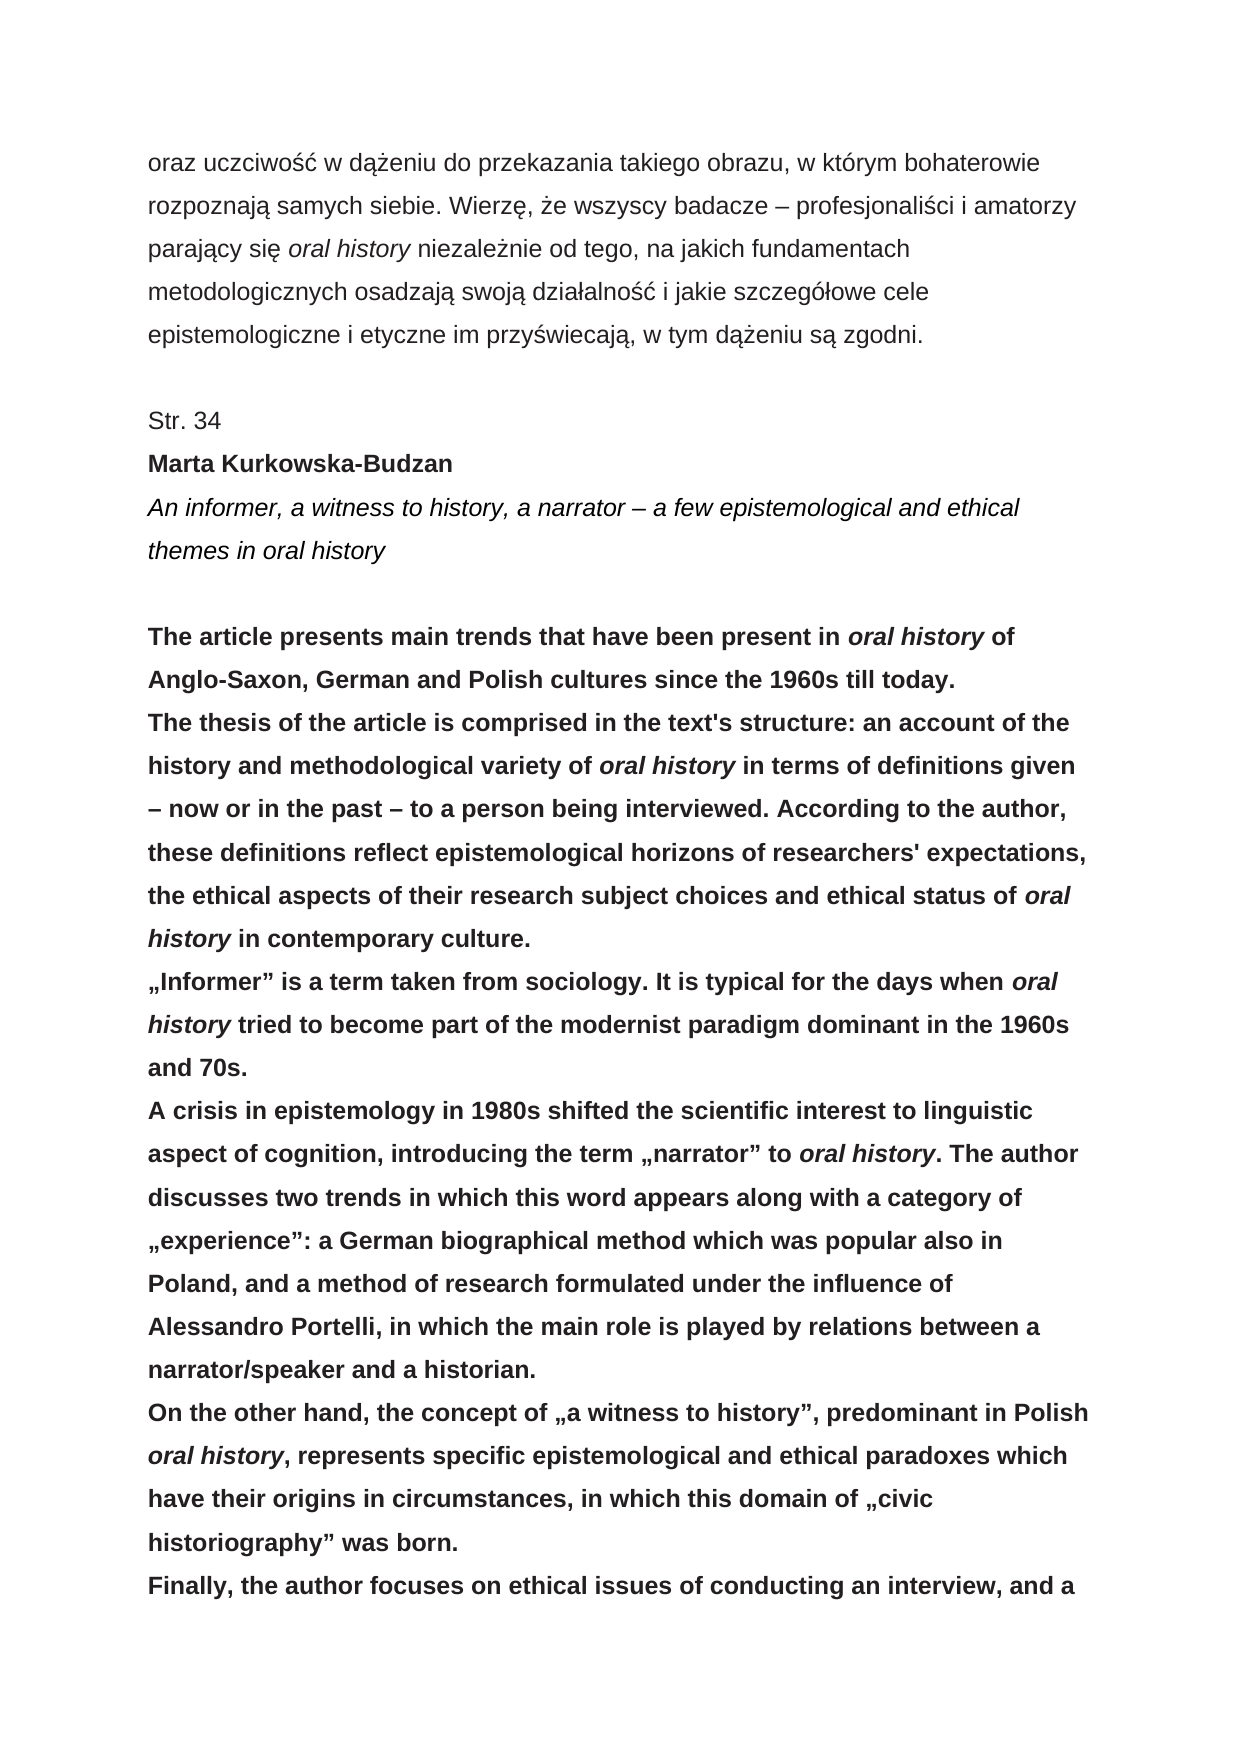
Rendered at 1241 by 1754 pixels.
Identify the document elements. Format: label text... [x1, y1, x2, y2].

text oraz uczciwość w dążeniu do przekazania takiego obrazu, w którym bohaterowie rozpoznają samych siebie. Wierzę, że wszyscy badacze – profesjonaliści i amatorzy parający się oral history niezależnie od tego, na jakich fundamentach metodologicznych osadzają swoją działalność i jakie szczegółowe cele epistemologiczne i etyczne im przyświecają, w tym dążeniu są zgodni. [148, 148, 1093, 349]
text A crisis in epistemology in 1980s shifted the scientific interest to linguistic aspect of cognition, introducing the term „narrator” to oral history. The author discusses two trends in which this word appears along with a category of „experience”: a German biographical method which was popular also in Poland, and a method of research formulated under the influence of Alessandro Portelli, in which the main role is played by relations between a narrator/speaker and a historian. [148, 1096, 1093, 1384]
text Str. 34 [148, 406, 1093, 435]
text Marta Kurkowska-Budzan [148, 449, 1093, 478]
text The article presents main trends that have been present in oral history of Anglo-Saxon, German and Polish cultures since the 1960s till today. [148, 622, 1093, 694]
subtitle An informer, a witness to history, a narrator – a few epistemological and ethical themes in oral history [148, 493, 1093, 564]
text The thesis of the article is comprised in the text's structure: an account of the history and methodological variety of oral history in terms of definitions given – now or in the past – to a person being interviewed. According to the author, these definitions reflect epistemological horizons of researchers' expectations, the ethical aspects of their research subject choices and ethical status of oral history in contemporary culture. [148, 708, 1093, 953]
text Finally, the author focuses on ethical issues of conducting an interview, and a [148, 1571, 1093, 1599]
text On the other hand, the concept of „a witness to history”, predominant in Polish oral history, represents specific epistemological and ethical paradoxes which have their origins in circumstances, in which this domain of „civic historiography” was born. [148, 1398, 1093, 1556]
text „Informer” is a term taken from sociology. It is typical for the days when oral history tried to become part of the modernist paradigm dominant in the 1960s and 70s. [148, 967, 1093, 1082]
